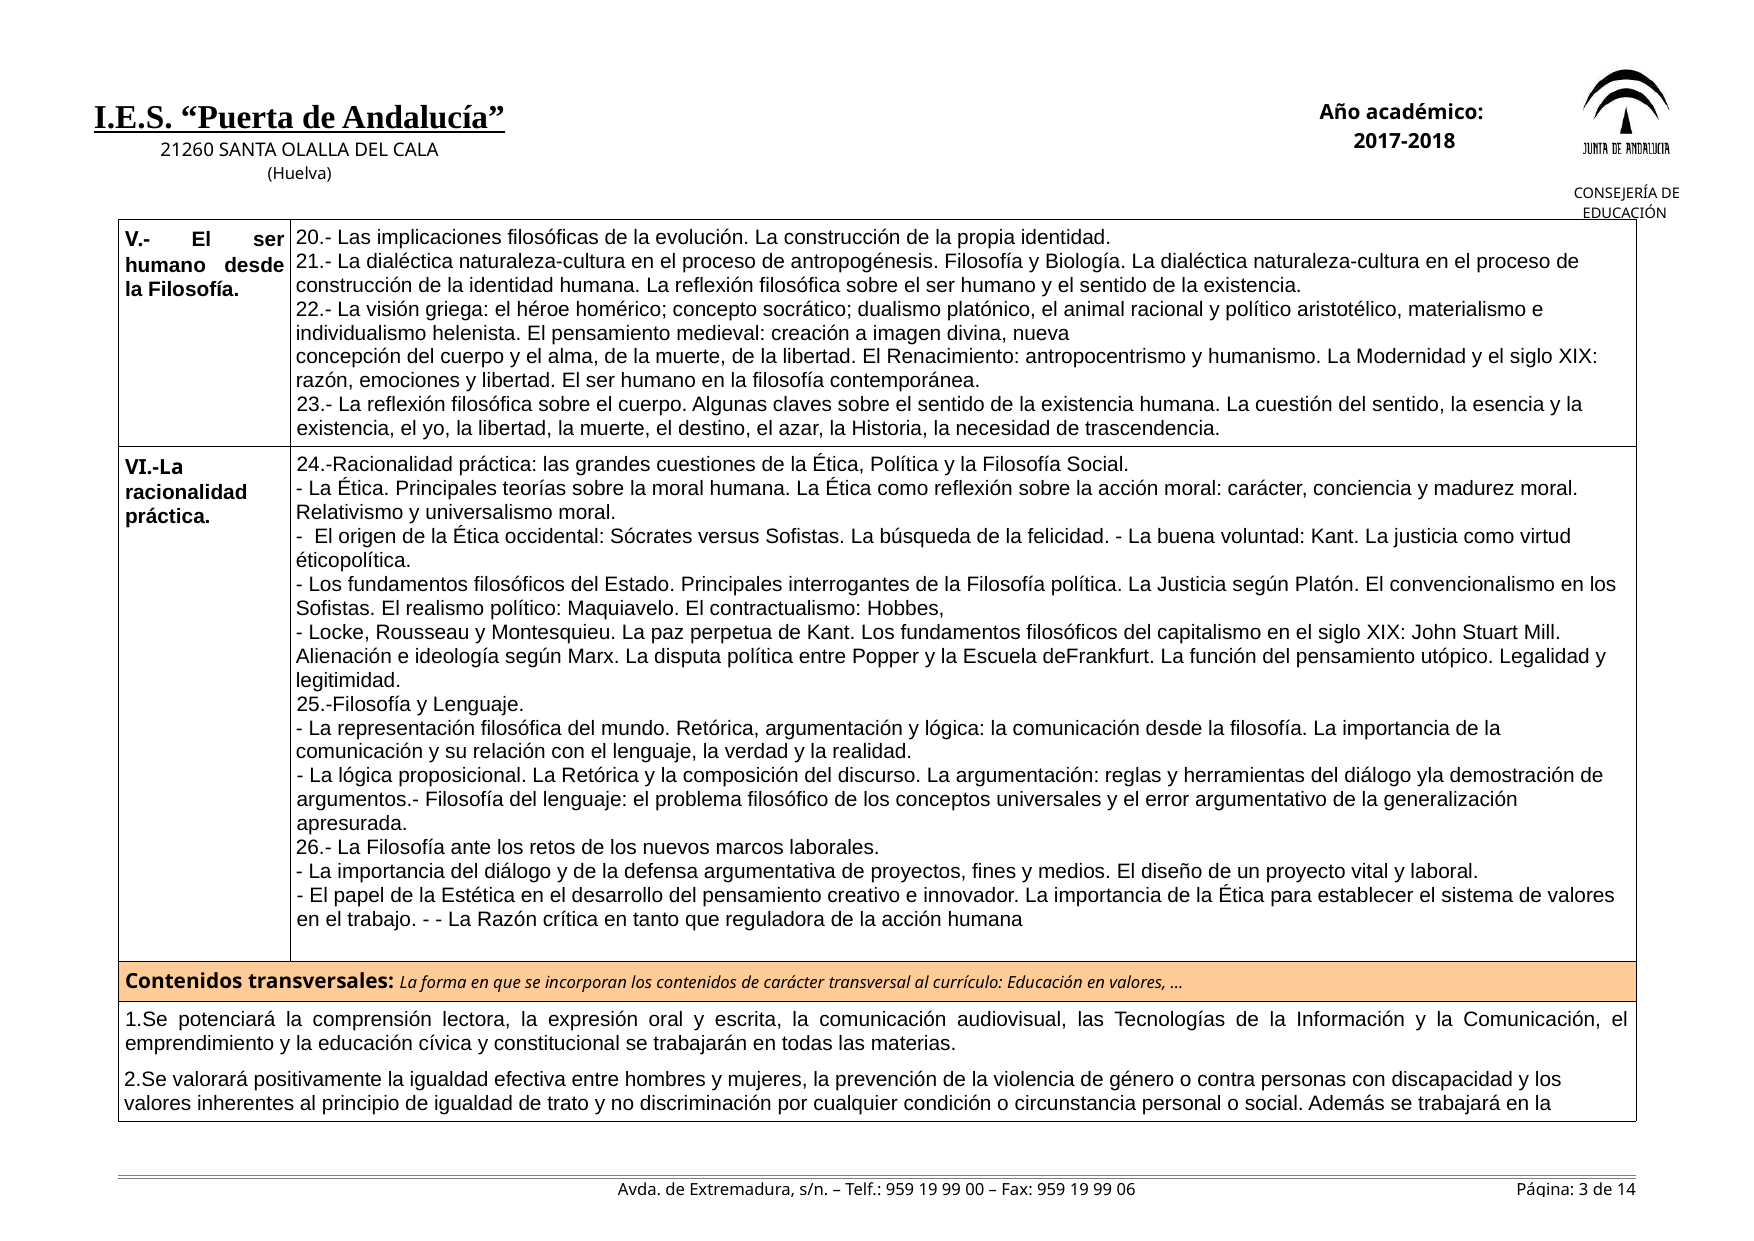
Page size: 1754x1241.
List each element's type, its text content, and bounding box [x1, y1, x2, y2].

table_cell VI.-La racionalidad práctica. [119, 447, 290, 961]
table_cell V.- El ser humano desde la Filosofía. [119, 220, 290, 446]
table_cell Contenidos transversales: La forma en que se incorporan los contenidos de carácter transversal al currículo: Educación en valores, ... [119, 962, 1636, 1001]
table_cell 20.- Las implicaciones filosóficas de la evolución. La construcción de la propia identidad. 21.- La dialéctica naturaleza-cultura en el proceso de antropogénesis. Filosofía y Biología. La dialéctica naturaleza-cultura en el proceso de construcción de la identidad humana. La reflexión filosófica sobre el ser humano y el sentido de la existencia. 22.- La visión griega: el héroe homérico; concepto socrático; dualismo platónico, el animal racional y político aristotélico, materialismo e individualismo helenista. El pensamiento medieval: creación a imagen divina, nueva concepción del cuerpo y el alma, de la muerte, de la libertad. El Renacimiento: antropocentrismo y humanismo. La Modernidad y el siglo XIX: razón, emociones y libertad. El ser humano en la filosofía contemporánea. 23.- La reflexión filosófica sobre el cuerpo. Algunas claves sobre el sentido de la existencia humana. La cuestión del sentido, la esencia y la existencia, el yo, la libertad, la muerte, el destino, el azar, la Historia, la necesidad de trascendencia. [291, 220, 1636, 446]
table_cell 24.-Racionalidad práctica: las grandes cuestiones de la Ética, Política y la Filosofía Social. - La Ética. Principales teorías sobre la moral humana. La Ética como reflexión sobre la acción moral: carácter, conciencia y madurez moral. Relativismo y universalismo moral. - El origen de la Ética occidental: Sócrates versus Sofistas. La búsqueda de la felicidad. - La buena voluntad: Kant. La justicia como virtud éticopolítica. - Los fundamentos filosóficos del Estado. Principales interrogantes de la Filosofía política. La Justicia según Platón. El convencionalismo en los Sofistas. El realismo político: Maquiavelo. El contractualismo: Hobbes, - Locke, Rousseau y Montesquieu. La paz perpetua de Kant. Los fundamentos filosóficos del capitalismo en el siglo XIX: John Stuart Mill. Alienación e ideología según Marx. La disputa política entre Popper y la Escuela deFrankfurt. La función del pensamiento utópico. Legalidad y legitimidad. 25.-Filosofía y Lenguaje. - La representación filosófica del mundo. Retórica, argumentación y lógica: la comunicación desde la filosofía. La importancia de la comunicación y su relación con el lenguaje, la verdad y la realidad. - La lógica proposicional. La Retórica y la composición del discurso. La argumentación: reglas y herramientas del diálogo yla demostración de argumentos.- Filosofía del lenguaje: el problema filosófico de los conceptos universales y el error argumentativo de la generalización apresurada. 26.- La Filosofía ante los retos de los nuevos marcos laborales. - La importancia del diálogo y de la defensa argumentativa de proyectos, fines y medios. El diseño de un proyecto vital y laboral. - El papel de la Estética en el desarrollo del pensamiento creativo e innovador. La importancia de la Ética para establecer el sistema de valores en el trabajo. - - La Razón crítica en tanto que reguladora de la acción humana [291, 447, 1636, 961]
picture [1582, 69, 1671, 154]
table_cell 1.Se potenciará la comprensión lectora, la expresión oral y escrita, la comunicación audiovisual, las Tecnologías de la Información y la Comunicación, el emprendimiento y la educación cívica y constitucional se trabajarán en todas las materias. 2.Se valorará positivamente la igualdad efectiva entre hombres y mujeres, la prevención de la violencia de género o contra personas con discapacidad y los valores inherentes al principio de igualdad de trato y no discriminación por cualquier condición o circunstancia personal o social. Además se trabajará en la [119, 1002, 1636, 1121]
